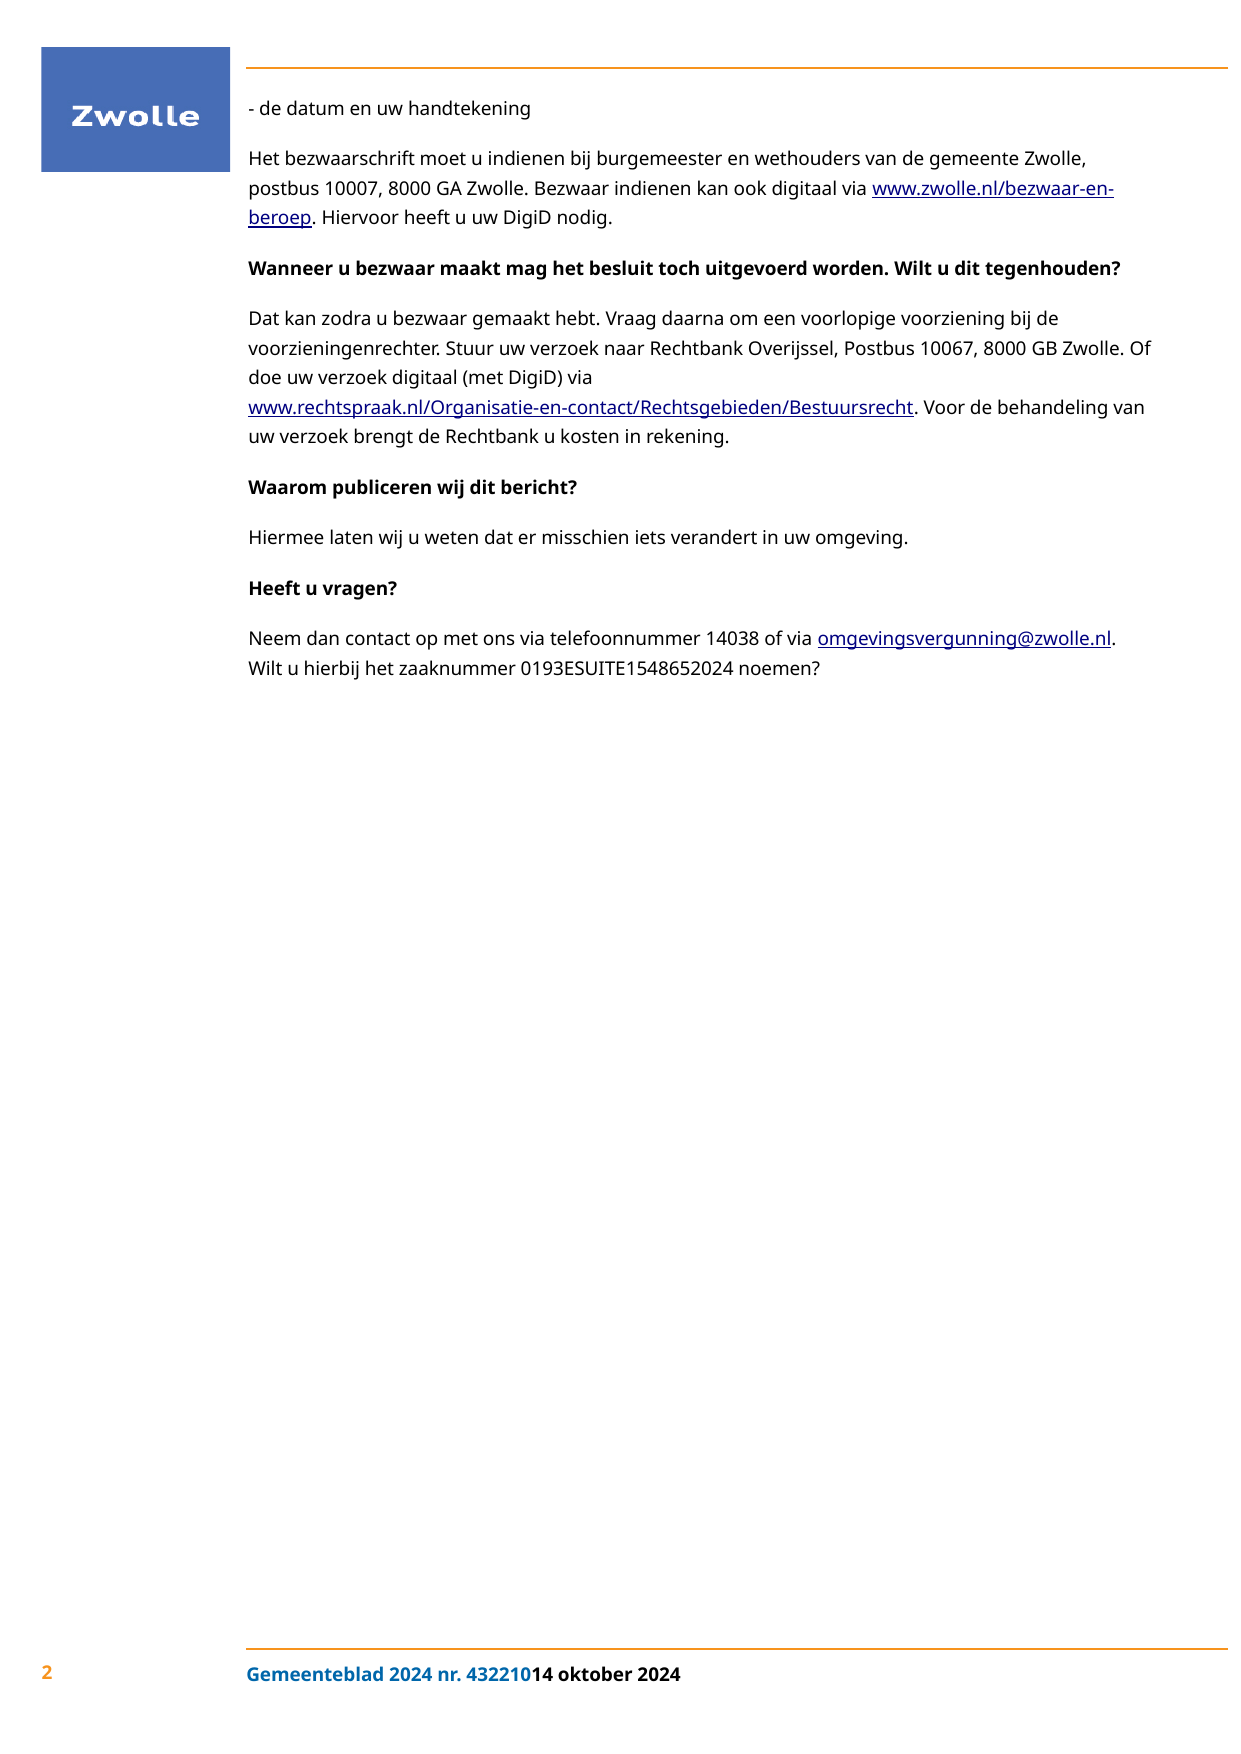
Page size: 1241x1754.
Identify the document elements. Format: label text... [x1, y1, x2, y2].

text Neem dan contact op met ons via telefoonnummer 14038 of via omgevingsvergunning@zwolle.nl. Wilt u hierbij het zaaknummer 0193ESUITE1548652024 noemen? [248, 625, 1152, 681]
text Wanneer u bezwaar maakt mag het besluit toch uitgevoerd worden. Wilt u dit tegenhouden? [248, 255, 1152, 281]
text Waarom publiceren wij dit bericht? [248, 474, 1152, 500]
text Heeft u vragen? [248, 575, 1152, 601]
text Hiermee laten wij u weten dat er misschien iets verandert in uw omgeving. [248, 524, 1152, 550]
picture [41, 47, 231, 172]
text - de datum en uw handtekening [248, 95, 1152, 121]
text Het bezwaarschrift moet u indienen bij burgemeester en wethouders van de gemeente Zwolle, postbus 10007, 8000 GA Zwolle. Bezwaar indienen kan ook digitaal via www.zwolle.nl/bezwaar-en-beroep. Hiervoor heeft u uw DigiD nodig. [248, 145, 1152, 230]
text Dat kan zodra u bezwaar gemaakt hebt. Vraag daarna om een voorlopige voorziening bij de voorzieningenrechter. Stuur uw verzoek naar Rechtbank Overijssel, Postbus 10067, 8000 GB Zwolle. Of doe uw verzoek digitaal (met DigiD) via www.rechtspraak.nl/Organisatie-en-contact/Rechtsgebieden/Bestuursrecht. Voor de behandeling van uw verzoek brengt de Rechtbank u kosten in rekening. [248, 305, 1152, 449]
